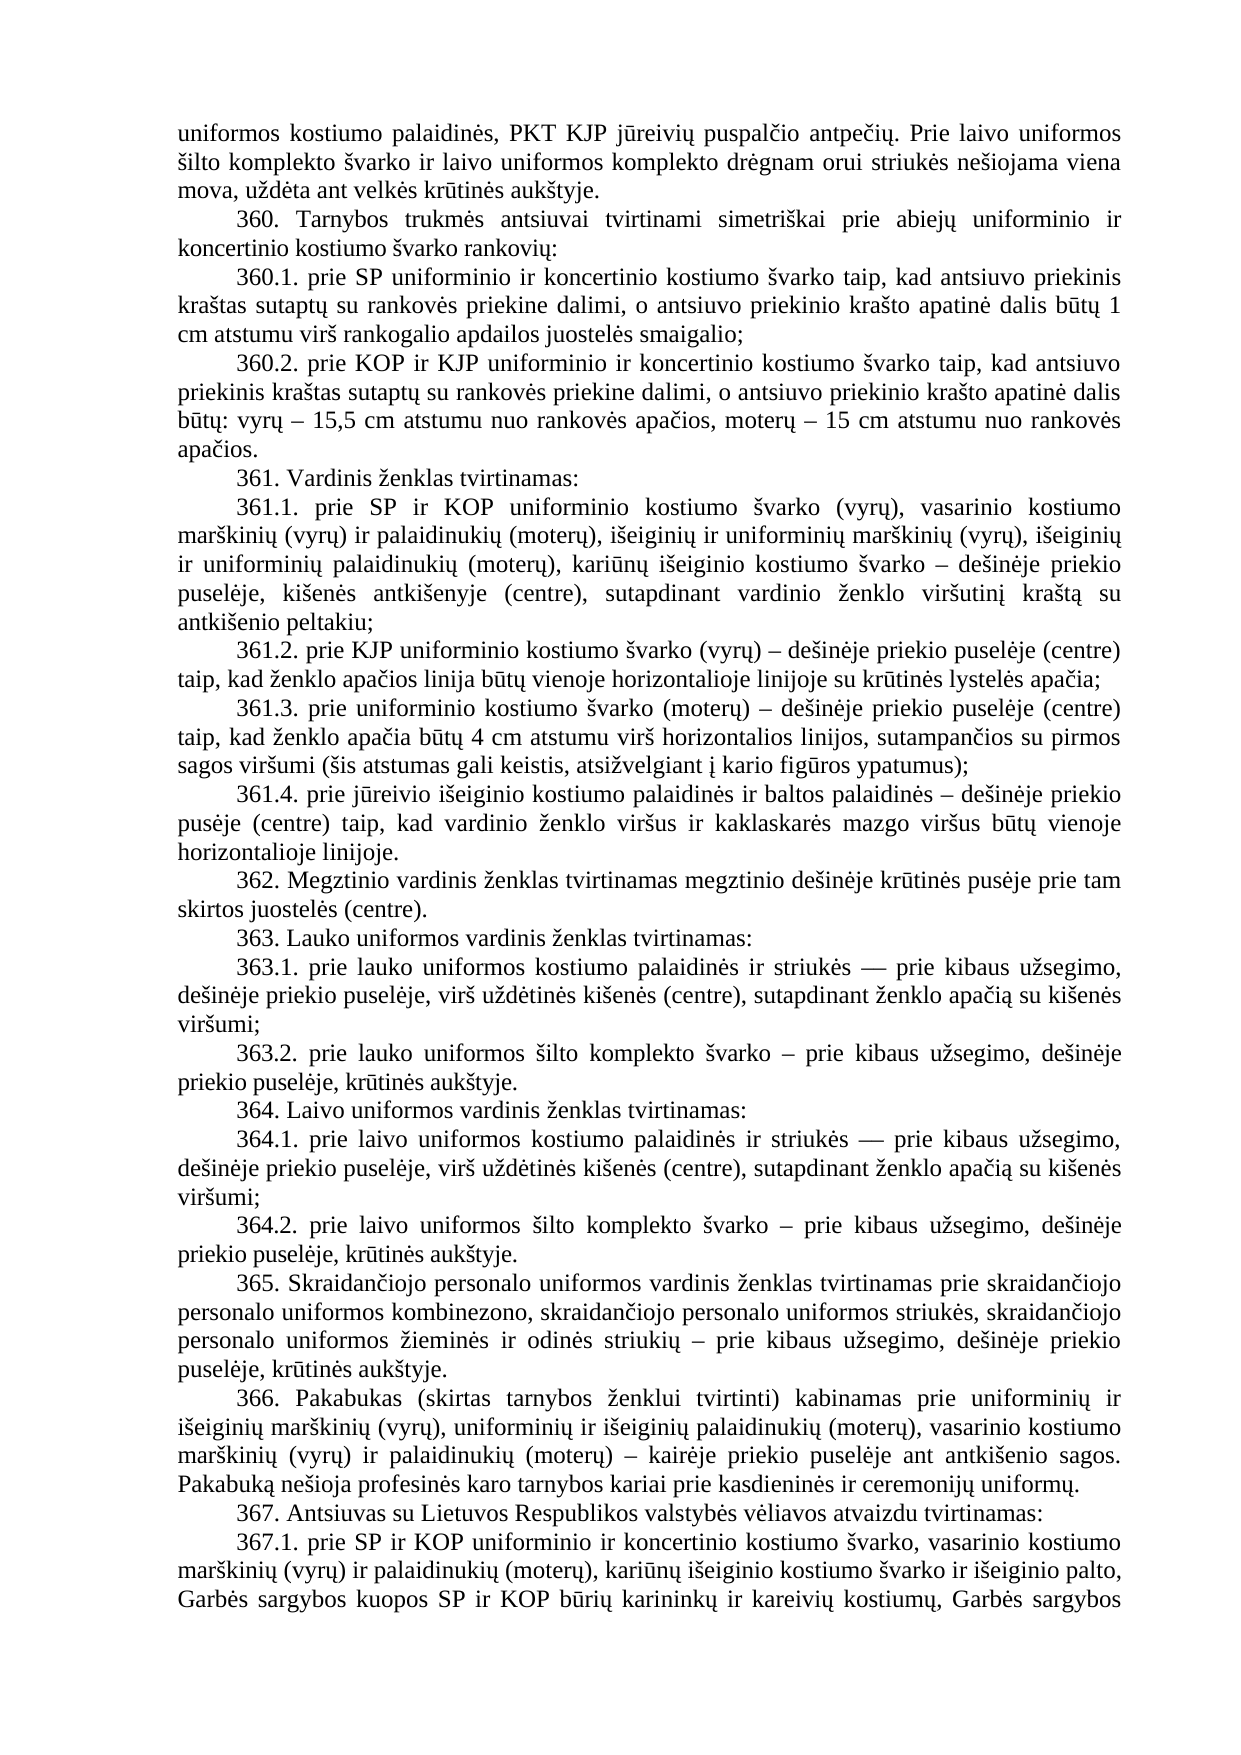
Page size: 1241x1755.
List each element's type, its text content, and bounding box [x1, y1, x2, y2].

text 365. Skraidančiojo personalo uniformos vardinis ženklas tvirtinamas prie skraidančiojo personalo uniformos kombinezono, skraidančiojo personalo uniformos striukės, skraidančiojo personalo uniformos žieminės ir odinės striukių – prie kibaus užsegimo, dešinėje priekio puselėje, krūtinės aukštyje. [177, 1268, 1122, 1383]
text 360. Tarnybos trukmės antsiuvai tvirtinami simetriškai prie abiejų uniforminio ir koncertinio kostiumo švarko rankovių: [177, 204, 1122, 262]
text 362. Megztinio vardinis ženklas tvirtinamas megztinio dešinėje krūtinės pusėje prie tam skirtos juostelės (centre). [177, 866, 1122, 923]
text 361.3. prie uniforminio kostiumo švarko (moterų) – dešinėje priekio puselėje (centre) taip, kad ženklo apačia būtų 4 cm atstumu virš horizontalios linijos, sutampančios su pirmos sagos viršumi (šis atstumas gali keistis, atsižvelgiant į kario figūros ypatumus); [177, 693, 1122, 779]
text 361. Vardinis ženklas tvirtinamas: [177, 463, 1122, 492]
text 364.1. prie laivo uniformos kostiumo palaidinės ir striukės –– prie kibaus užsegimo, dešinėje priekio puselėje, virš uždėtinės kišenės (centre), sutapdinant ženklo apačią su kišenės viršumi; [177, 1124, 1122, 1211]
text 366. Pakabukas (skirtas tarnybos ženklui tvirtinti) kabinamas prie uniforminių ir išeiginių marškinių (vyrų), uniforminių ir išeiginių palaidinukių (moterų), vasarinio kostiumo marškinių (vyrų) ir palaidinukių (moterų) – kairėje priekio puselėje ant antkišenio sagos. Pakabuką nešioja profesinės karo tarnybos kariai prie kasdieninės ir ceremonijų uniformų. [177, 1383, 1122, 1498]
text 363.2. prie lauko uniformos šilto komplekto švarko – prie kibaus užsegimo, dešinėje priekio puselėje, krūtinės aukštyje. [177, 1038, 1122, 1096]
text 364. Laivo uniformos vardinis ženklas tvirtinamas: [177, 1096, 1122, 1124]
text 364.2. prie laivo uniformos šilto komplekto švarko – prie kibaus užsegimo, dešinėje priekio puselėje, krūtinės aukštyje. [177, 1211, 1122, 1268]
text 361.2. prie KJP uniforminio kostiumo švarko (vyrų) – dešinėje priekio puselėje (centre) taip, kad ženklo apačios linija būtų vienoje horizontalioje linijoje su krūtinės lystelės apačia; [177, 636, 1122, 693]
text 360.1. prie SP uniforminio ir koncertinio kostiumo švarko taip, kad antsiuvo priekinis kraštas sutaptų su rankovės priekine dalimi, o antsiuvo priekinio krašto apatinė dalis būtų 1 cm atstumu virš rankogalio apdailos juostelės smaigalio; [177, 262, 1122, 348]
text 363.1. prie lauko uniformos kostiumo palaidinės ir striukės –– prie kibaus užsegimo, dešinėje priekio puselėje, virš uždėtinės kišenės (centre), sutapdinant ženklo apačią su kišenės viršumi; [177, 952, 1122, 1038]
text uniformos kostiumo palaidinės, PKT KJP jūreivių puspalčio antpečių. Prie laivo uniformos šilto komplekto švarko ir laivo uniformos komplekto drėgnam orui striukės nešiojama viena mova, uždėta ant velkės krūtinės aukštyje. [177, 118, 1122, 204]
text 361.1. prie SP ir KOP uniforminio kostiumo švarko (vyrų), vasarinio kostiumo marškinių (vyrų) ir palaidinukių (moterų), išeiginių ir uniforminių marškinių (vyrų), išeiginių ir uniforminių palaidinukių (moterų), kariūnų išeiginio kostiumo švarko – dešinėje priekio puselėje, kišenės antkišenyje (centre), sutapdinant vardinio ženklo viršutinį kraštą su antkišenio peltakiu; [177, 492, 1122, 636]
text 367.1. prie SP ir KOP uniforminio ir koncertinio kostiumo švarko, vasarinio kostiumo marškinių (vyrų) ir palaidinukių (moterų), kariūnų išeiginio kostiumo švarko ir išeiginio palto, Garbės sargybos kuopos SP ir KOP būrių karininkų ir kareivių kostiumų, Garbės sargybos [177, 1527, 1122, 1613]
text 360.2. prie KOP ir KJP uniforminio ir koncertinio kostiumo švarko taip, kad antsiuvo priekinis kraštas sutaptų su rankovės priekine dalimi, o antsiuvo priekinio krašto apatinė dalis būtų: vyrų – 15,5 cm atstumu nuo rankovės apačios, moterų – 15 cm atstumu nuo rankovės apačios. [177, 348, 1122, 463]
text 367. Antsiuvas su Lietuvos Respublikos valstybės vėliavos atvaizdu tvirtinamas: [177, 1498, 1122, 1527]
text 363. Lauko uniformos vardinis ženklas tvirtinamas: [177, 923, 1122, 952]
text 361.4. prie jūreivio išeiginio kostiumo palaidinės ir baltos palaidinės – dešinėje priekio pusėje (centre) taip, kad vardinio ženklo viršus ir kaklaskarės mazgo viršus būtų vienoje horizontalioje linijoje. [177, 779, 1122, 866]
